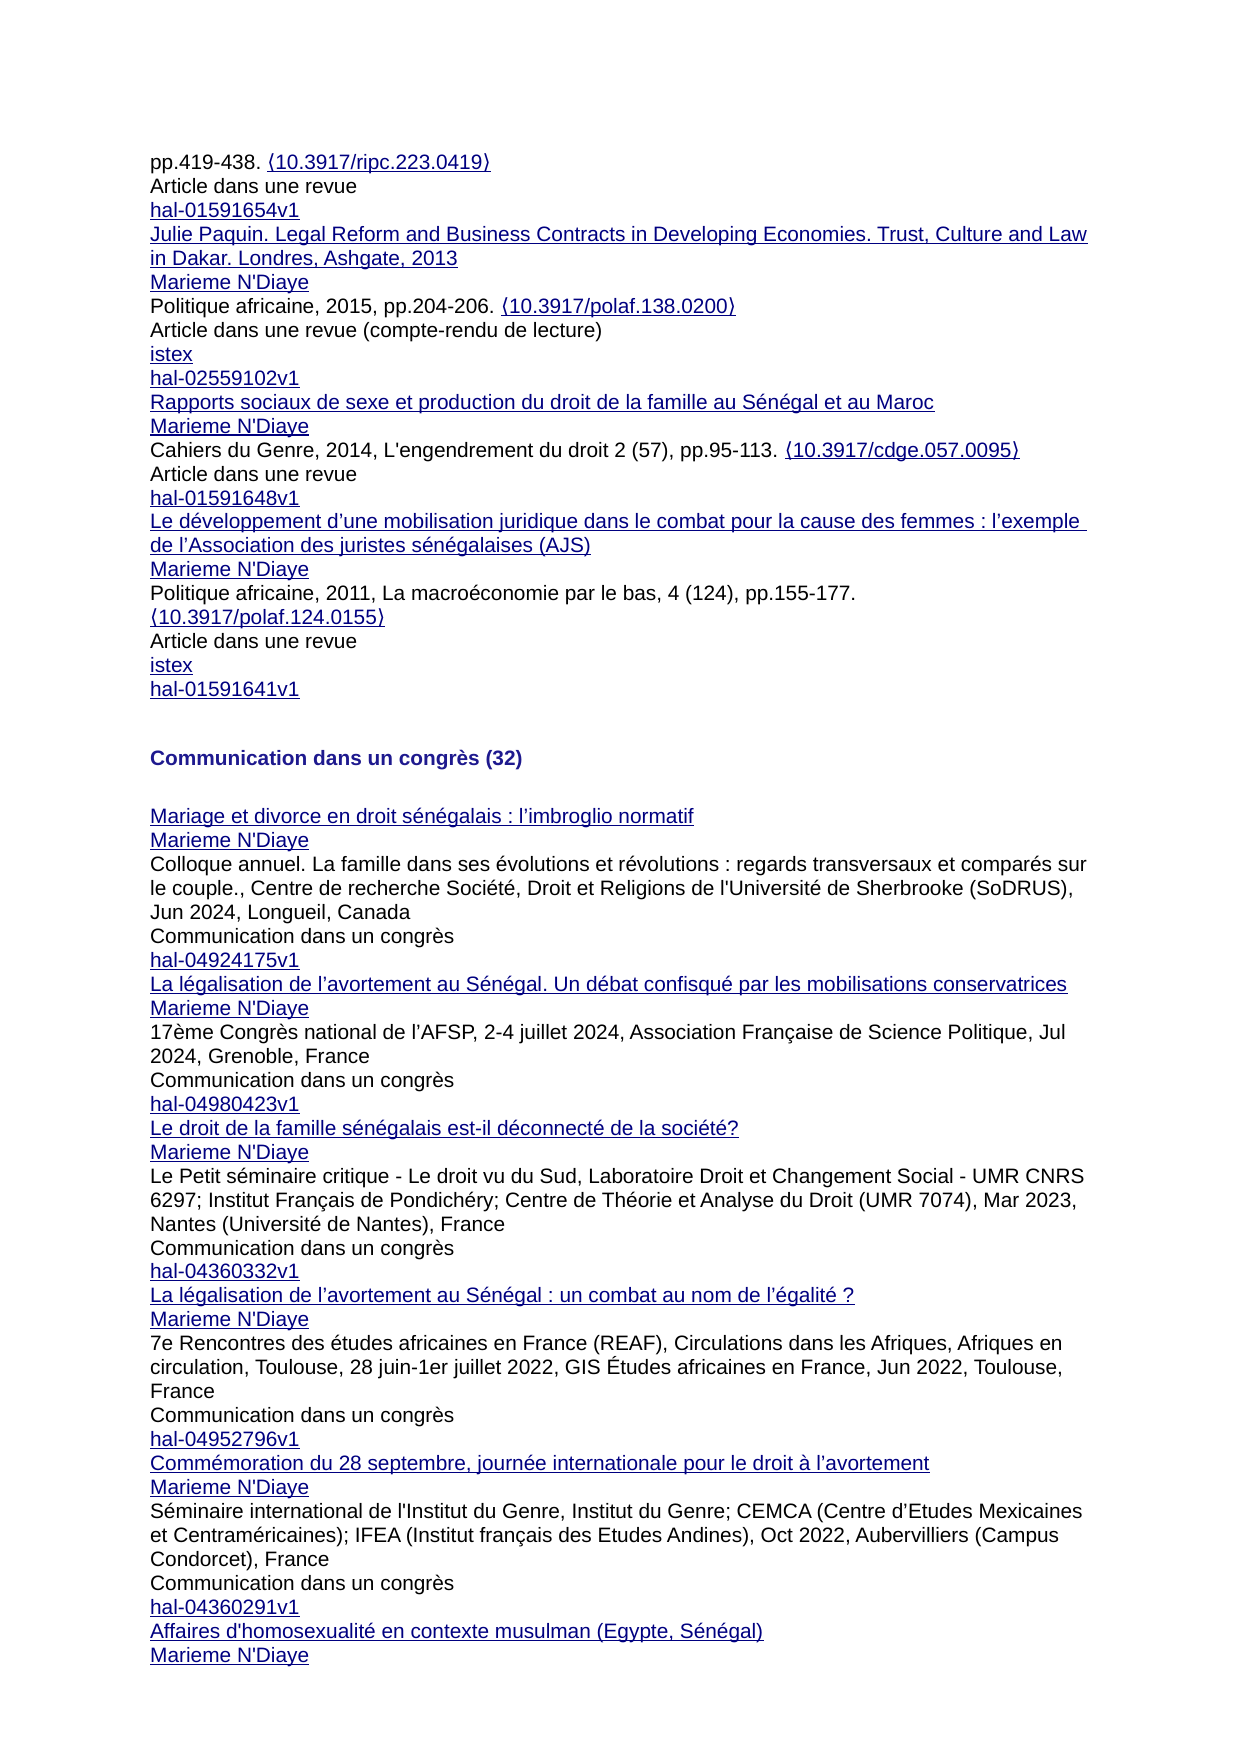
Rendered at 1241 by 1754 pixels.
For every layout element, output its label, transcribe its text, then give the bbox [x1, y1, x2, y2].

table_cell Commémoration du 28 septembre, journée internationale pour le droit à l’avortement Marieme N'Diaye Séminaire international de l'Institut du Genre, Institut du Genre; CEMCA (Centre d’Etudes Mexicaines et Centraméricaines); IFEA (Institut français des Etudes Andines), Oct 2022, Aubervilliers (Campus Condorcet), France Communication dans un congrès hal-04360291v1 [150, 1451, 1090, 1619]
table_cell Rapports sociaux de sexe et production du droit de la famille au Sénégal et au Maroc Marieme N'Diaye Cahiers du Genre, 2014, L'engendrement du droit 2 (57), pp.95-113. ⟨10.3917/cdge.057.0095⟩ Article dans une revue hal-01591648v1 [150, 390, 1090, 509]
table_cell pp.419-438. ⟨10.3917/ripc.223.0419⟩ Article dans une revue hal-01591654v1 [150, 150, 1090, 222]
table_header Mariage et divorce en droit sénégalais : l’imbroglio normatif Marieme N'Diaye Colloque annuel. La famille dans ses évolutions et révolutions : regards transversaux et comparés sur le couple., Centre de recherche Société, Droit et Religions de l'Université de Sherbrooke (SoDRUS), Jun 2024, Longueil, Canada Communication dans un congrès hal-04924175v1 [150, 804, 1090, 972]
table_cell Affaires d'homosexualité en contexte musulman (Egypte, Sénégal) Marieme N'Diaye [150, 1619, 1090, 1667]
table_cell Le développement d’une mobilisation juridique dans le combat pour la cause des femmes : l’exemple de l’Association des juristes sénégalaises (AJS) Marieme N'Diaye Politique africaine, 2011, La macroéconomie par le bas, 4 (124), pp.155-177. ⟨10.3917/polaf.124.0155⟩ Article dans une revue istex hal-01591641v1 [150, 509, 1090, 701]
table_cell Le droit de la famille sénégalais est-il déconnecté de la société? Marieme N'Diaye Le Petit séminaire critique - Le droit vu du Sud, Laboratoire Droit et Changement Social - UMR CNRS 6297; Institut Français de Pondichéry; Centre de Théorie et Analyse du Droit (UMR 7074), Mar 2023, Nantes (Université de Nantes), France Communication dans un congrès hal-04360332v1 [150, 1116, 1090, 1283]
table_cell La légalisation de l’avortement au Sénégal. Un débat confisqué par les mobilisations conservatrices Marieme N'Diaye 17ème Congrès national de l’AFSP, 2-4 juillet 2024, Association Française de Science Politique, Jul 2024, Grenoble, France Communication dans un congrès hal-04980423v1 [150, 972, 1090, 1116]
subtitle Communication dans un congrès (32) [150, 746, 1090, 770]
table_cell La légalisation de l’avortement au Sénégal : un combat au nom de l’égalité ? Marieme N'Diaye 7e Rencontres des études africaines en France (REAF), Circulations dans les Afriques, Afriques en circulation, Toulouse, 28 juin-1er juillet 2022, GIS Études africaines en France, Jun 2022, Toulouse, France Communication dans un congrès hal-04952796v1 [150, 1283, 1090, 1451]
table_cell Julie Paquin. Legal Reform and Business Contracts in Developing Economies. Trust, Culture and Law in Dakar. Londres, Ashgate, 2013 Marieme N'Diaye Politique africaine, 2015, pp.204-206. ⟨10.3917/polaf.138.0200⟩ Article dans une revue (compte-rendu de lecture) istex hal-02559102v1 [150, 222, 1090, 389]
